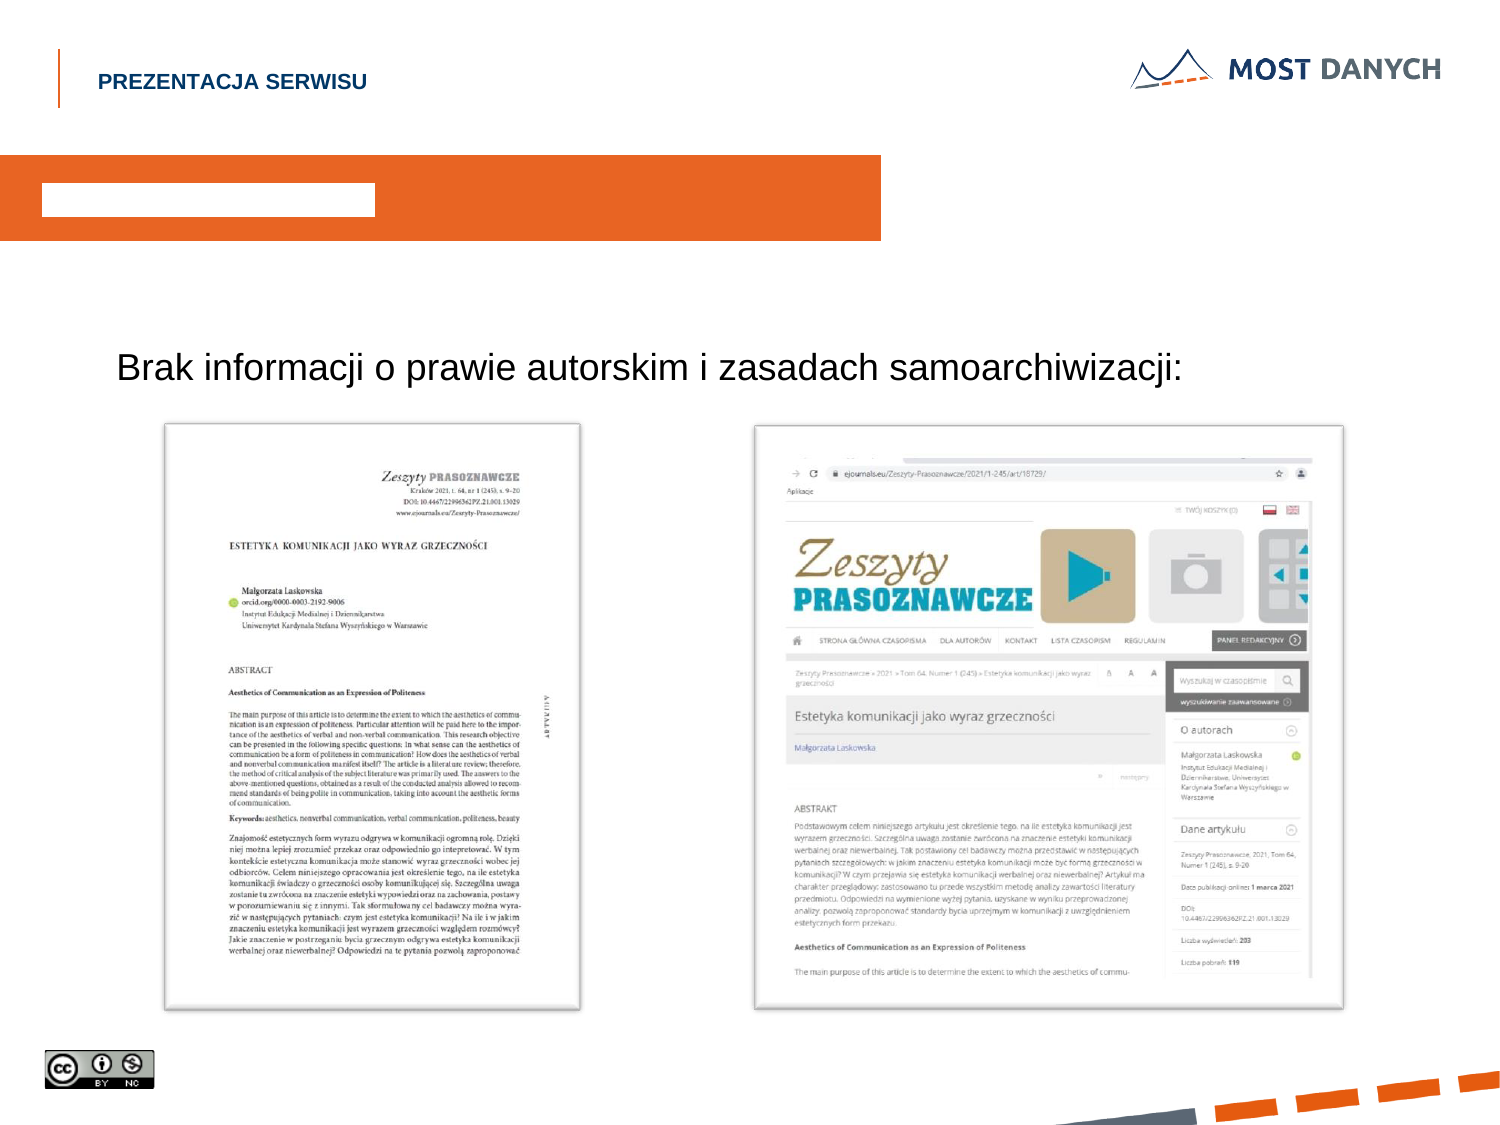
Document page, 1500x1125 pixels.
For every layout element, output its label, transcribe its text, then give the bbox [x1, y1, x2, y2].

text Brak informacji o prawie autorskim i zasadach samoarchiwizacji: [116, 346, 1377, 389]
